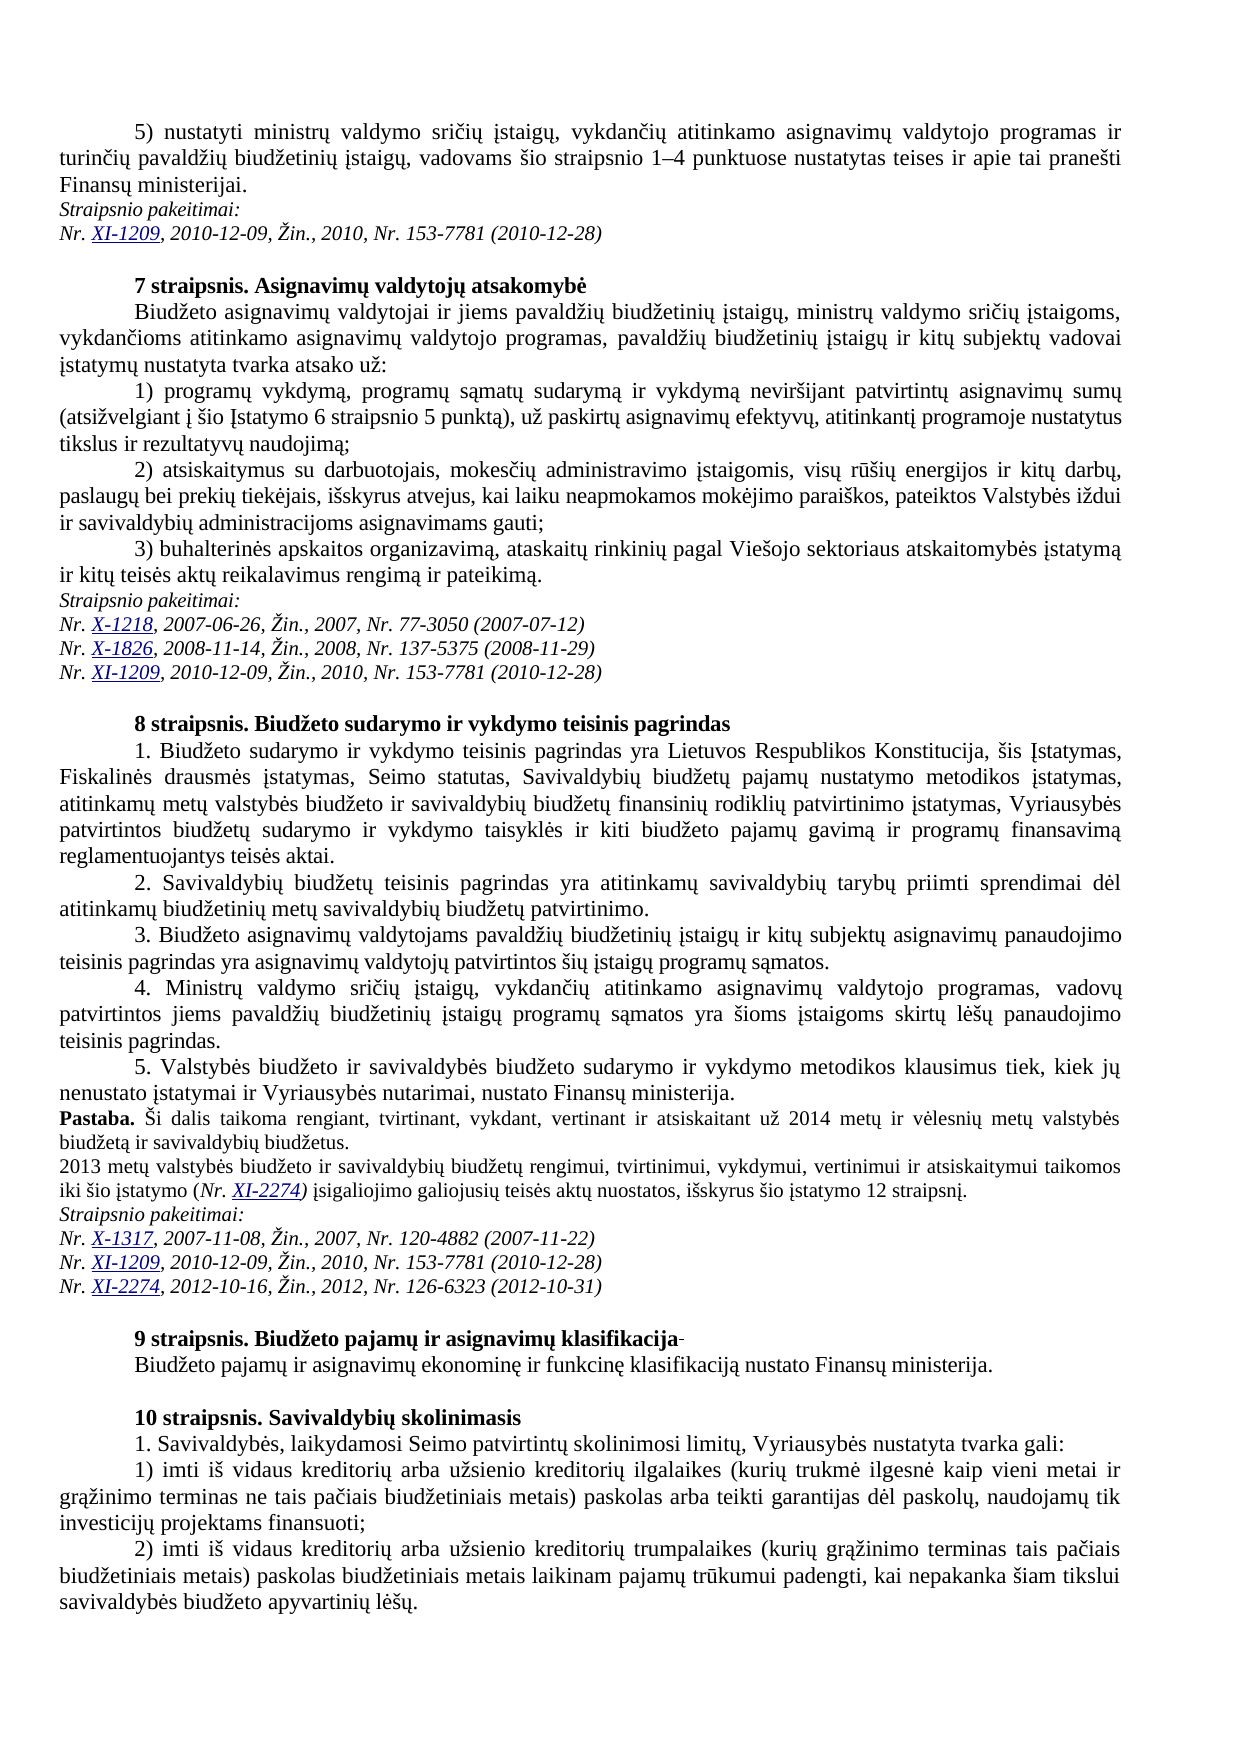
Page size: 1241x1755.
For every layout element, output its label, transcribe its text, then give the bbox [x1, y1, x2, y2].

text 10 straipsnis. Savivaldybių skolinimasis [59, 1404, 1122, 1430]
text 5. Valstybės biudžeto ir savivaldybės biudžeto sudarymo ir vykdymo metodikos klausimus tiek, kiek jų nenustato įstatymai ir Vyriausybės nutarimai, nustato Finansų ministerija. [59, 1053, 1122, 1106]
text Nr. X-1317, 2007-11-08, Žin., 2007, Nr. 120-4882 (2007-11-22) [59, 1226, 1122, 1250]
text 2) atsiskaitymus su darbuotojais, mokesčių administravimo įstaigomis, visų rūšių energijos ir kitų darbų, paslaugų bei prekių tiekėjais, išskyrus atvejus, kai laiku neapmokamos mokėjimo paraiškos, pateiktos Valstybės iždui ir savivaldybių administracijoms asignavimams gauti; [59, 456, 1122, 535]
text 5) nustatyti ministrų valdymo sričių įstaigų, vykdančių atitinkamo asignavimų valdytojo programas ir turinčių pavaldžių biudžetinių įstaigų, vadovams šio straipsnio 1–4 punktuose nustatytas teises ir apie tai pranešti Finansų ministerijai. [59, 118, 1122, 197]
text Nr. X-1218, 2007-06-26, Žin., 2007, Nr. 77-3050 (2007-07-12) [59, 612, 1122, 636]
text Straipsnio pakeitimai: [59, 1202, 1122, 1226]
text 2) imti iš vidaus kreditorių arba užsienio kreditorių trumpalaikes (kurių grąžinimo terminas tais pačiais biudžetiniais metais) paskolas biudžetiniais metais laikinam pajamų trūkumui padengti, kai nepakanka šiam tikslui savivaldybės biudžeto apyvartinių lėšų. [59, 1536, 1122, 1614]
text Nr. XI-1209, 2010-12-09, Žin., 2010, Nr. 153-7781 (2010-12-28) [59, 221, 1122, 245]
text Nr. XI-1209, 2010-12-09, Žin., 2010, Nr. 153-7781 (2010-12-28) [59, 1250, 1122, 1274]
text 2. Savivaldybių biudžetų teisinis pagrindas yra atitinkamų savivaldybių tarybų priimti sprendimai dėl atitinkamų biudžetinių metų savivaldybių biudžetų patvirtinimo. [59, 869, 1122, 921]
text 8 straipsnis. Biudžeto sudarymo ir vykdymo teisinis pagrindas [134, 711, 1122, 737]
text Biudžeto pajamų ir asignavimų ekonominę ir funkcinę klasifikaciją nustato Finansų ministerija. [59, 1351, 1122, 1377]
text 1. Biudžeto sudarymo ir vykdymo teisinis pagrindas yra Lietuvos Respublikos Konstitucija, šis Įstatymas, Fiskalinės drausmės įstatymas, Seimo statutas, Savivaldybių biudžetų pajamų nustatymo metodikos įstatymas, atitinkamų metų valstybės biudžeto ir savivaldybių biudžetų finansinių rodiklių patvirtinimo įstatymas, Vyriausybės patvirtintos biudžetų sudarymo ir vykdymo taisyklės ir kiti biudžeto pajamų gavimą ir programų finansavimą reglamentuojantys teisės aktai. [59, 737, 1122, 869]
text 1. Savivaldybės, laikydamosi Seimo patvirtintų skolinimosi limitų, Vyriausybės nustatyta tvarka gali: [59, 1430, 1122, 1456]
text Straipsnio pakeitimai: [59, 197, 1122, 221]
text Pastaba. Ši dalis taikoma rengiant, tvirtinant, vykdant, vertinant ir atsiskaitant už 2014 metų ir vėlesnių metų valstybės biudžetą ir savivaldybių biudžetus. [59, 1106, 1122, 1154]
text 2013 metų valstybės biudžeto ir savivaldybių biudžetų rengimui, tvirtinimui, vykdymui, vertinimui ir atsiskaitymui taikomos iki šio įstatymo (Nr. XI-2274) įsigaliojimo galiojusių teisės aktų nuostatos, išskyrus šio įstatymo 12 straipsnį. [59, 1154, 1122, 1202]
text Nr. XI-1209, 2010-12-09, Žin., 2010, Nr. 153-7781 (2010-12-28) [59, 660, 1122, 684]
text Straipsnio pakeitimai: [59, 588, 1122, 612]
text Nr. X-1826, 2008-11-14, Žin., 2008, Nr. 137-5375 (2008-11-29) [59, 636, 1122, 660]
text 3) buhalterinės apskaitos organizavimą, ataskaitų rinkinių pagal Viešojo sektoriaus atskaitomybės įstatymą ir kitų teisės aktų reikalavimus rengimą ir pateikimą. [59, 535, 1122, 588]
text 9 straipsnis. Biudžeto pajamų ir asignavimų klasifikacija [134, 1325, 1122, 1351]
text 1) programų vykdymą, programų sąmatų sudarymą ir vykdymą neviršijant patvirtintų asignavimų sumų (atsižvelgiant į šio Įstatymo 6 straipsnio 5 punktą), už paskirtų asignavimų efektyvų, atitinkantį programoje nustatytus tikslus ir rezultatyvų naudojimą; [59, 377, 1122, 456]
text 4. Ministrų valdymo sričių įstaigų, vykdančių atitinkamo asignavimų valdytojo programas, vadovų patvirtintos jiems pavaldžių biudžetinių įstaigų programų sąmatos yra šioms įstaigoms skirtų lėšų panaudojimo teisinis pagrindas. [59, 974, 1122, 1053]
text 7 straipsnis. Asignavimų valdytojų atsakomybė [59, 272, 1122, 298]
text 1) imti iš vidaus kreditorių arba užsienio kreditorių ilgalaikes (kurių trukmė ilgesnė kaip vieni metai ir grąžinimo terminas ne tais pačiais biudžetiniais metais) paskolas arba teikti garantijas dėl paskolų, naudojamų tik investicijų projektams finansuoti; [59, 1456, 1122, 1536]
text Nr. XI-2274, 2012-10-16, Žin., 2012, Nr. 126-6323 (2012-10-31) [59, 1274, 1122, 1298]
text Biudžeto asignavimų valdytojai ir jiems pavaldžių biudžetinių įstaigų, ministrų valdymo sričių įstaigoms, vykdančioms atitinkamo asignavimų valdytojo programas, pavaldžių biudžetinių įstaigų ir kitų subjektų vadovai įstatymų nustatyta tvarka atsako už: [59, 298, 1122, 377]
text 3. Biudžeto asignavimų valdytojams pavaldžių biudžetinių įstaigų ir kitų subjektų asignavimų panaudojimo teisinis pagrindas yra asignavimų valdytojų patvirtintos šių įstaigų programų sąmatos. [59, 921, 1122, 974]
